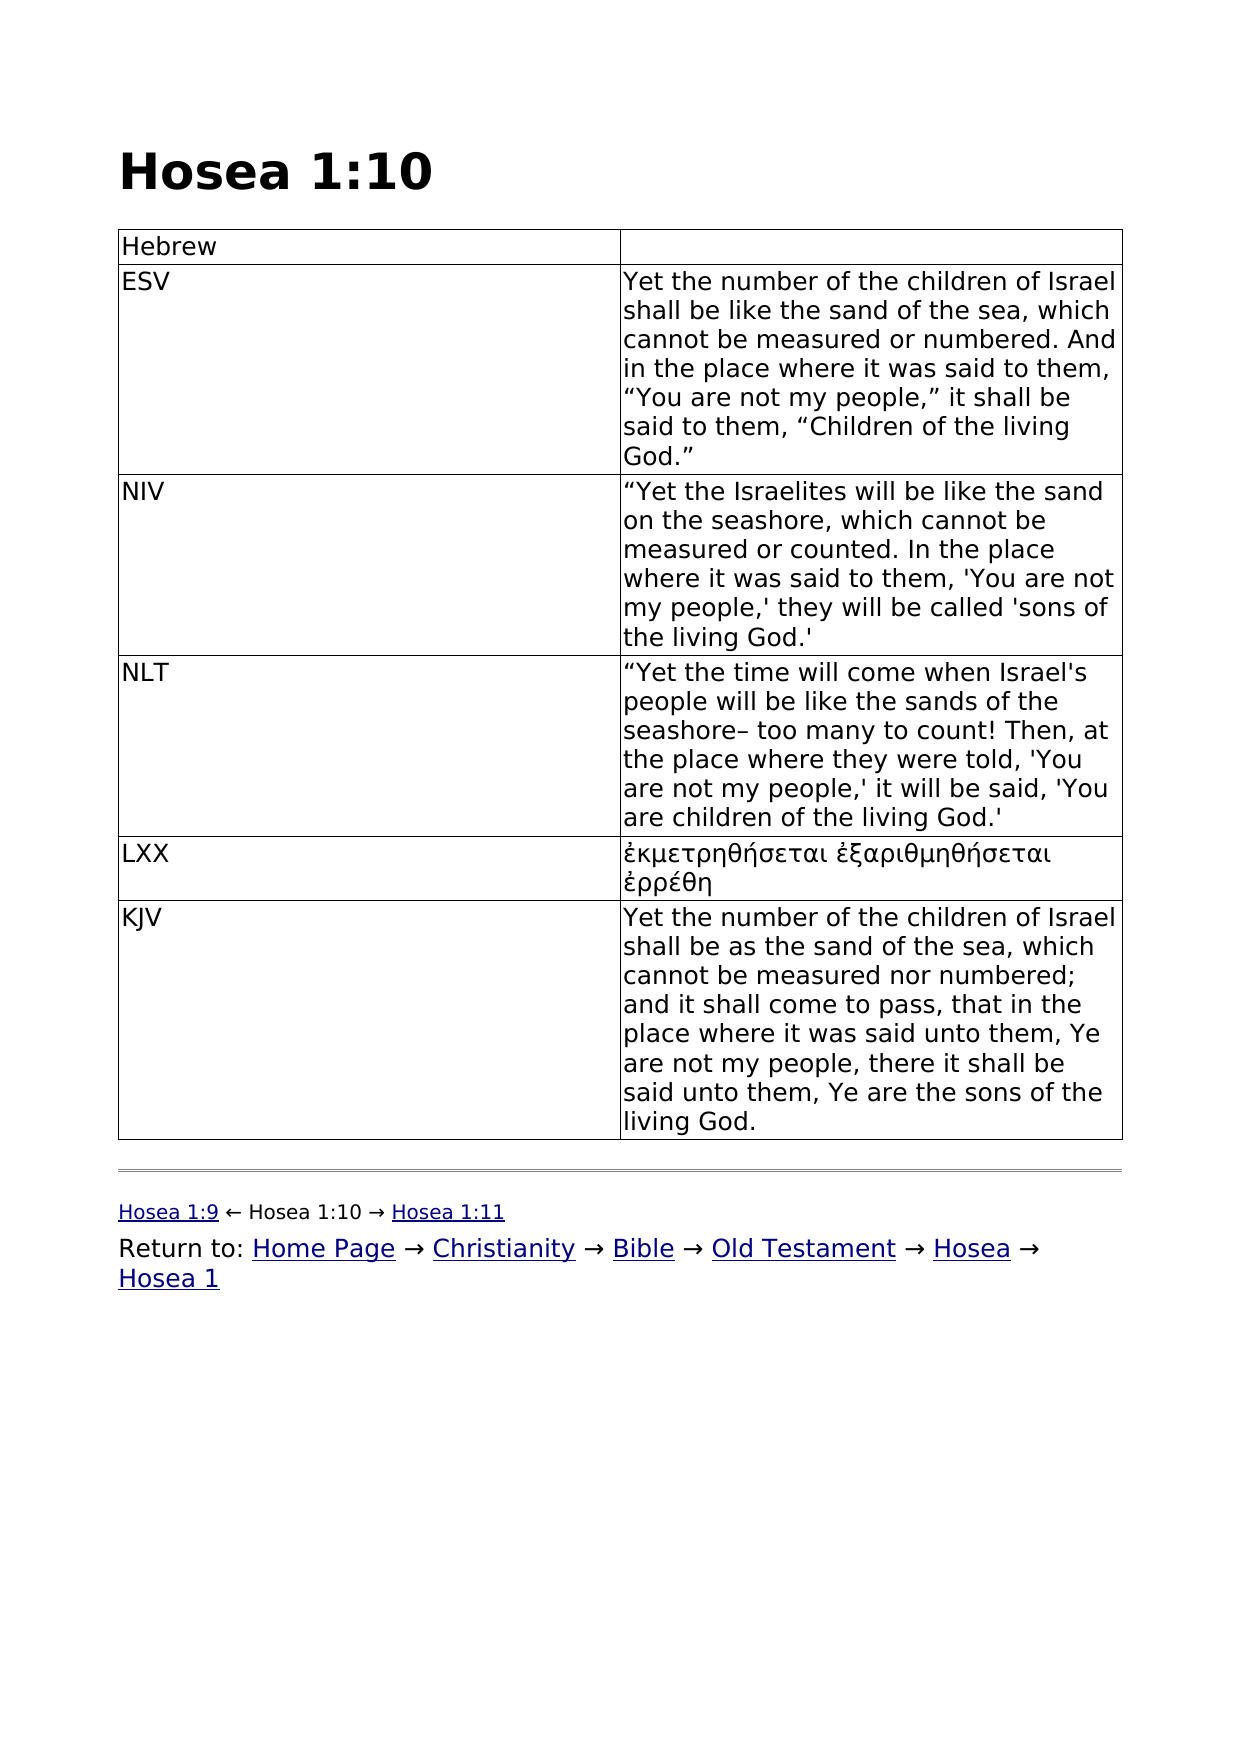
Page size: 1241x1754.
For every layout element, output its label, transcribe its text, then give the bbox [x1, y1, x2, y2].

table_cell NLT [119, 656, 620, 836]
table_cell ESV [119, 265, 620, 474]
table_header Hebrew [119, 230, 620, 264]
subtitle Hosea 1:10 [118, 143, 1122, 201]
table_cell KJV [119, 901, 620, 1139]
table_header [621, 230, 1122, 264]
table_cell “Yet the Israelites will be like the sand on the seashore, which cannot be measured or counted. In the place where it was said to them, 'You are not my people,' they will be called 'sons of the living God.' [621, 475, 1122, 655]
table_cell NIV [119, 475, 620, 655]
table_cell Yet the number of the children of Israel shall be as the sand of the sea, which cannot be measured nor numbered; and it shall come to pass, that in the place where it was said unto them, Ye are not my people, there it shall be said unto them, Ye are the sons of the living God. [621, 901, 1122, 1139]
table_cell Yet the number of the children of Israel shall be like the sand of the sea, which cannot be measured or numbered. And in the place where it was said to them, “You are not my people,” it shall be said to them, “Children of the living God.” [621, 265, 1122, 474]
table_cell “Yet the time will come when Israel's people will be like the sands of the seashore– too many to count! Then, at the place where they were told, 'You are not my people,' it will be said, 'You are children of the living God.' [621, 656, 1122, 836]
table_cell LXX [119, 837, 620, 900]
table_cell ἐκμετρηθήσεται ἐξαριθμηθήσεται ἐρρέθη [621, 837, 1122, 900]
text Hosea 1:9 ← Hosea 1:10 → Hosea 1:11 [118, 1201, 1122, 1234]
text Return to: Home Page → Christianity → Bible → Old Testament → Hosea → Hosea 1 [118, 1234, 1122, 1293]
